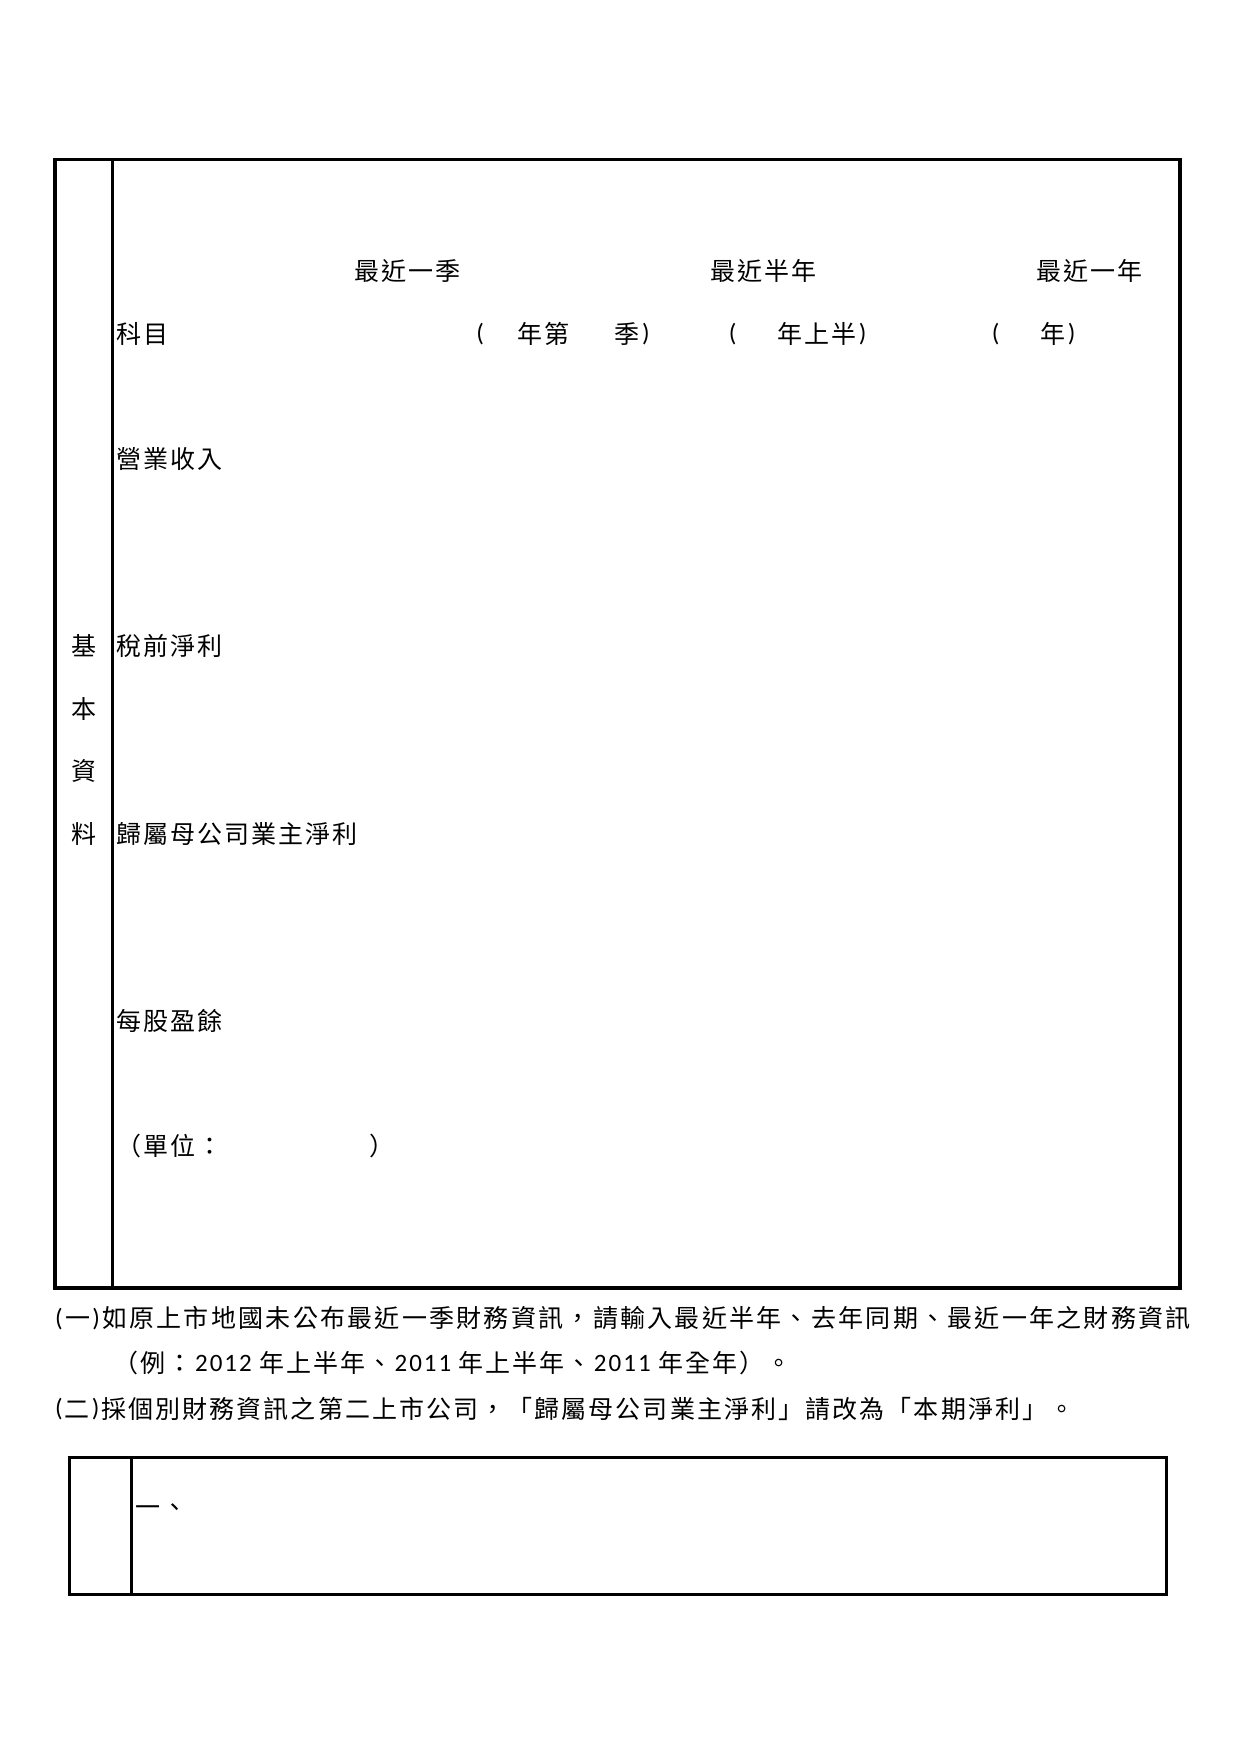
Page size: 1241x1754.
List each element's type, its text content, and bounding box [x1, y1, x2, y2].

text (一)如原上市地國未公布最近一季財務資訊，請輸入最近半年、去年同期、最近一年之財務資訊（例：2012年上半年、2011年上半年、2011年全年）。 [55, 1289, 1191, 1380]
table_header 一、 [133, 1459, 1165, 1593]
table_header [71, 1459, 130, 1593]
table_cell 基 本 資 料 [57, 161, 111, 1286]
table_cell 最近一季 最近半年 最近一年 科目 ( 年第 季) ( 年上半) ( 年) 營業收入 稅前淨利 歸屬母公司業主淨利 每股盈餘 （單位： ） [114, 161, 1178, 1286]
text (二)採個別財務資訊之第二上市公司，「歸屬母公司業主淨利」請改為「本期淨利」。 [55, 1380, 1191, 1425]
